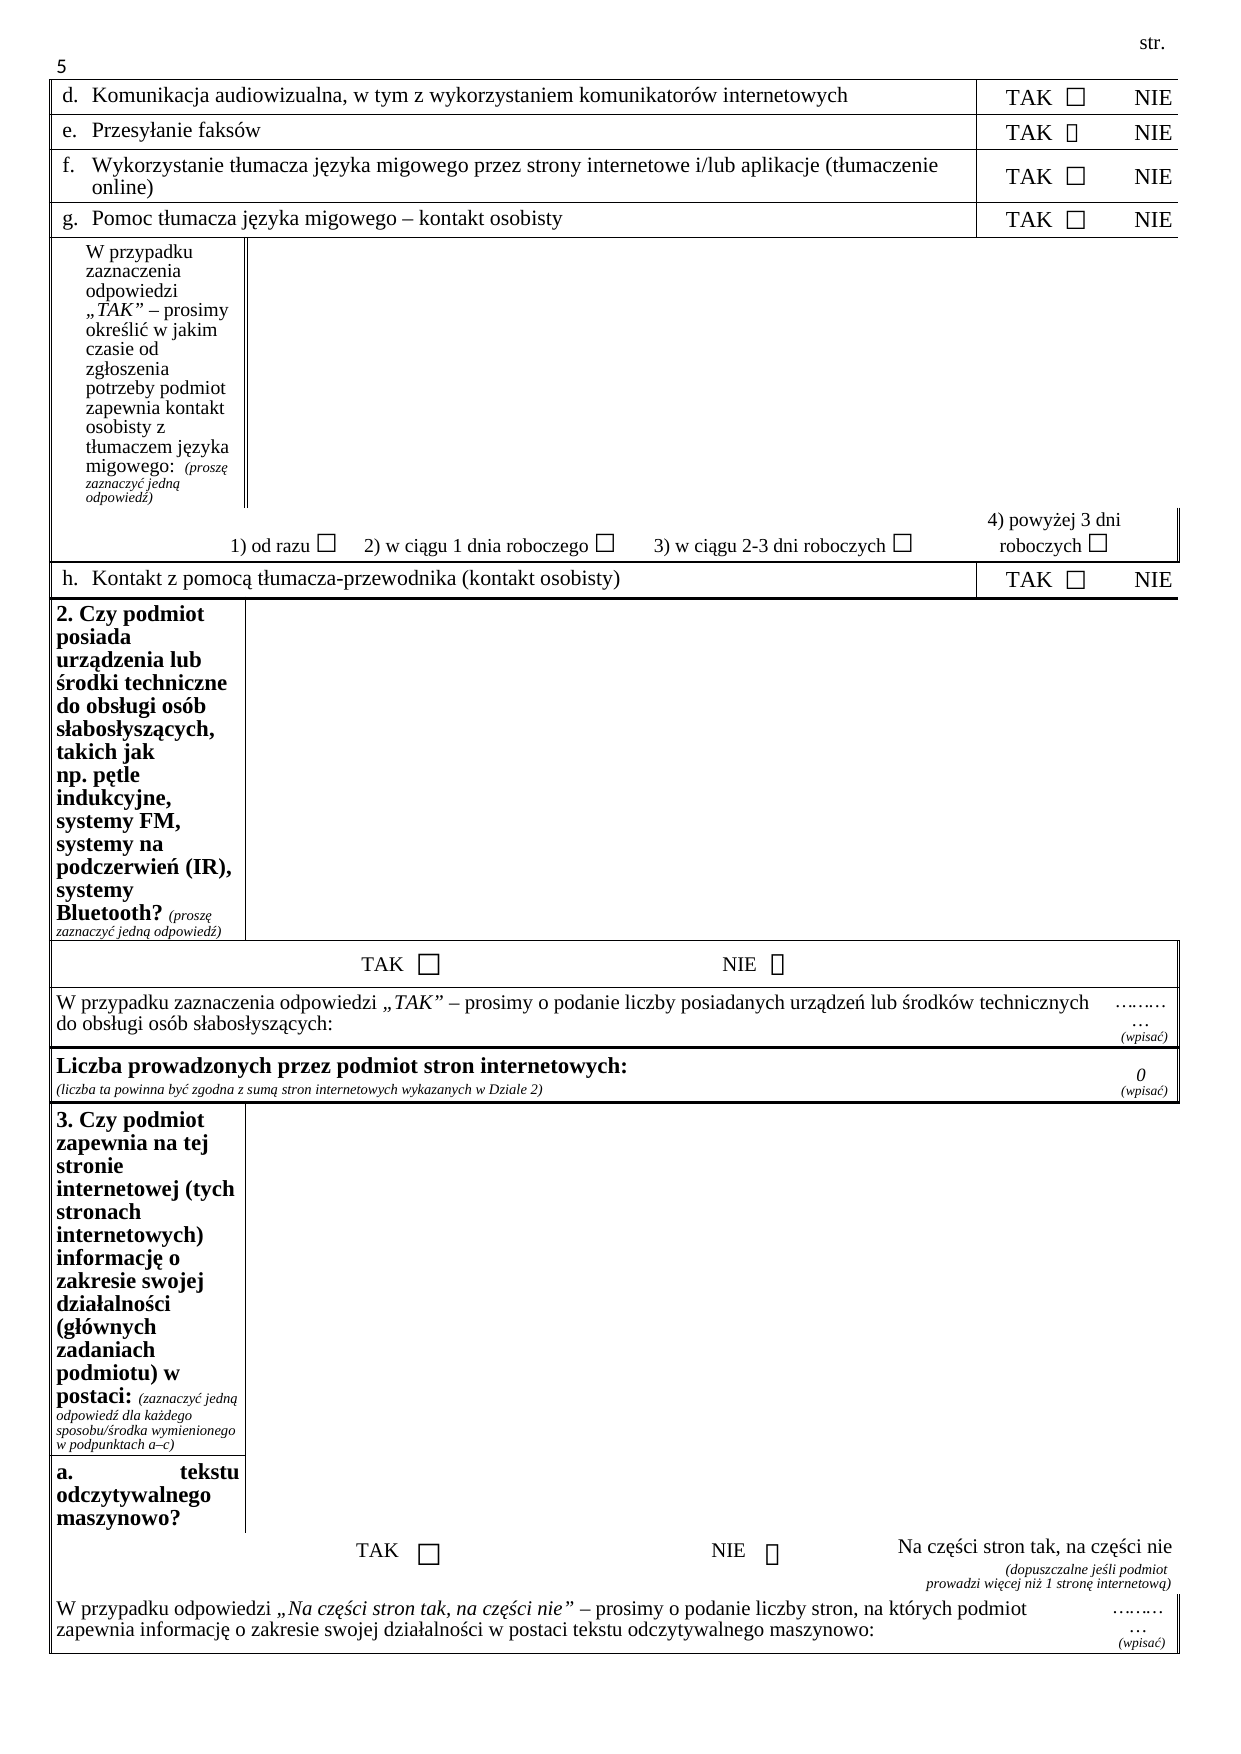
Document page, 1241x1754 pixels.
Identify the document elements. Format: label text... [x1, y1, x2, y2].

table_cell  [1059, 115, 1105, 149]
table_cell ………… (wpisać) [1100, 1594, 1177, 1652]
table_cell a. tekstu odczytywalnego maszynowo? [52, 1456, 245, 1532]
table_cell ☐ [410, 941, 486, 987]
table_cell NIE [1105, 150, 1178, 202]
table_cell Na części stron tak, na części nie (dopuszczalne jeśli podmiot prowadzi więcej niż 1 stronę internetową) [793, 1533, 1178, 1594]
table_cell 2. Czy podmiot posiada urządzenia lub środki techniczne do obsługi osób słabosłyszących, takich jak np. pętle indukcyjne, systemy FM, systemy na podczerwień (IR), systemy Bluetooth? (proszę zaznaczyć jedną odpowiedź) [52, 600, 245, 940]
table_cell TAK [52, 941, 409, 987]
table_cell 4) powyżej 3 dni roboczych ☐ [930, 508, 1177, 561]
table_cell 3. Czy podmiot zapewnia na tej stronie internetowej (tych stronach internetowych) informację o zakresie swojej działalności (głównych zadaniach podmiotu) w postaci: (zaznaczyć jedną odpowiedź dla każdego sposobu/środka wymienionego w podpunktach a–c) [52, 1104, 245, 1455]
table_cell TAK [977, 563, 1058, 597]
table_cell TAK [977, 115, 1058, 149]
table_cell NIE [1105, 115, 1178, 149]
table_cell ☐ [1059, 563, 1105, 597]
table_cell W przypadku zaznaczenia odpowiedzi „TAK” – prosimy określić w jakim czasie od zgłoszenia potrzeby podmiot zapewnia kontakt osobisty z tłumaczem języka migowego: (proszę zaznaczyć jedną odpowiedź) [52, 238, 244, 508]
table_cell ☐ [410, 1533, 445, 1594]
table_cell Pomoc tłumacza języka migowego – kontakt osobisty [52, 203, 976, 237]
table_cell Przesyłanie faksów [52, 115, 976, 149]
table_cell NIE [486, 941, 763, 987]
table_cell Liczba prowadzonych przez podmiot stron internetowych: (liczba ta powinna być zgodna z sumą stron internetowych wykazanych w Dziale 2) [52, 1049, 1105, 1101]
table_cell W przypadku zaznaczenia odpowiedzi „TAK” – prosimy o podanie liczby posiadanych urządzeń lub środków technicznych do obsługi osób słabosłyszących: [52, 988, 1105, 1046]
table_cell  [752, 1533, 792, 1594]
table_cell Komunikacja audiowizualna, w tym z wykorzystaniem komunikatorów internetowych [52, 80, 976, 114]
table_cell NIE [445, 1533, 752, 1594]
table_cell ………… (wpisać) [1105, 988, 1177, 1046]
table_cell TAK [52, 1533, 409, 1594]
table_cell NIE [1105, 80, 1178, 114]
table_cell NIE [1105, 563, 1178, 597]
table_cell ☐ [1059, 80, 1105, 114]
table_cell 3) w ciągu 2-3 dni roboczych ☐ [637, 508, 930, 561]
table_cell TAK [977, 203, 1058, 237]
table_cell ☐ [1059, 150, 1105, 202]
table_cell 0 (wpisać) [1105, 1049, 1177, 1101]
table_cell Kontakt z pomocą tłumacza-przewodnika (kontakt osobisty) [52, 563, 976, 597]
table_cell 2) w ciągu 1 dnia roboczego ☐ [343, 508, 637, 561]
table_cell 1) od razu ☐ [52, 508, 343, 561]
table_cell TAK [977, 80, 1058, 114]
table_cell W przypadku odpowiedzi „Na części stron tak, na części nie” – prosimy o podanie liczby stron, na których podmiot zapewnia informację o zakresie swojej działalności w postaci tekstu odczytywalnego maszynowo: [52, 1594, 1100, 1652]
table_cell TAK [977, 150, 1058, 202]
table_cell ☐ [1059, 203, 1105, 237]
table_cell  [763, 941, 1177, 987]
table_cell NIE [1105, 203, 1178, 237]
table_cell Wykorzystanie tłumacza języka migowego przez strony internetowe i/lub aplikacje (tłumaczenie online) [52, 150, 976, 202]
